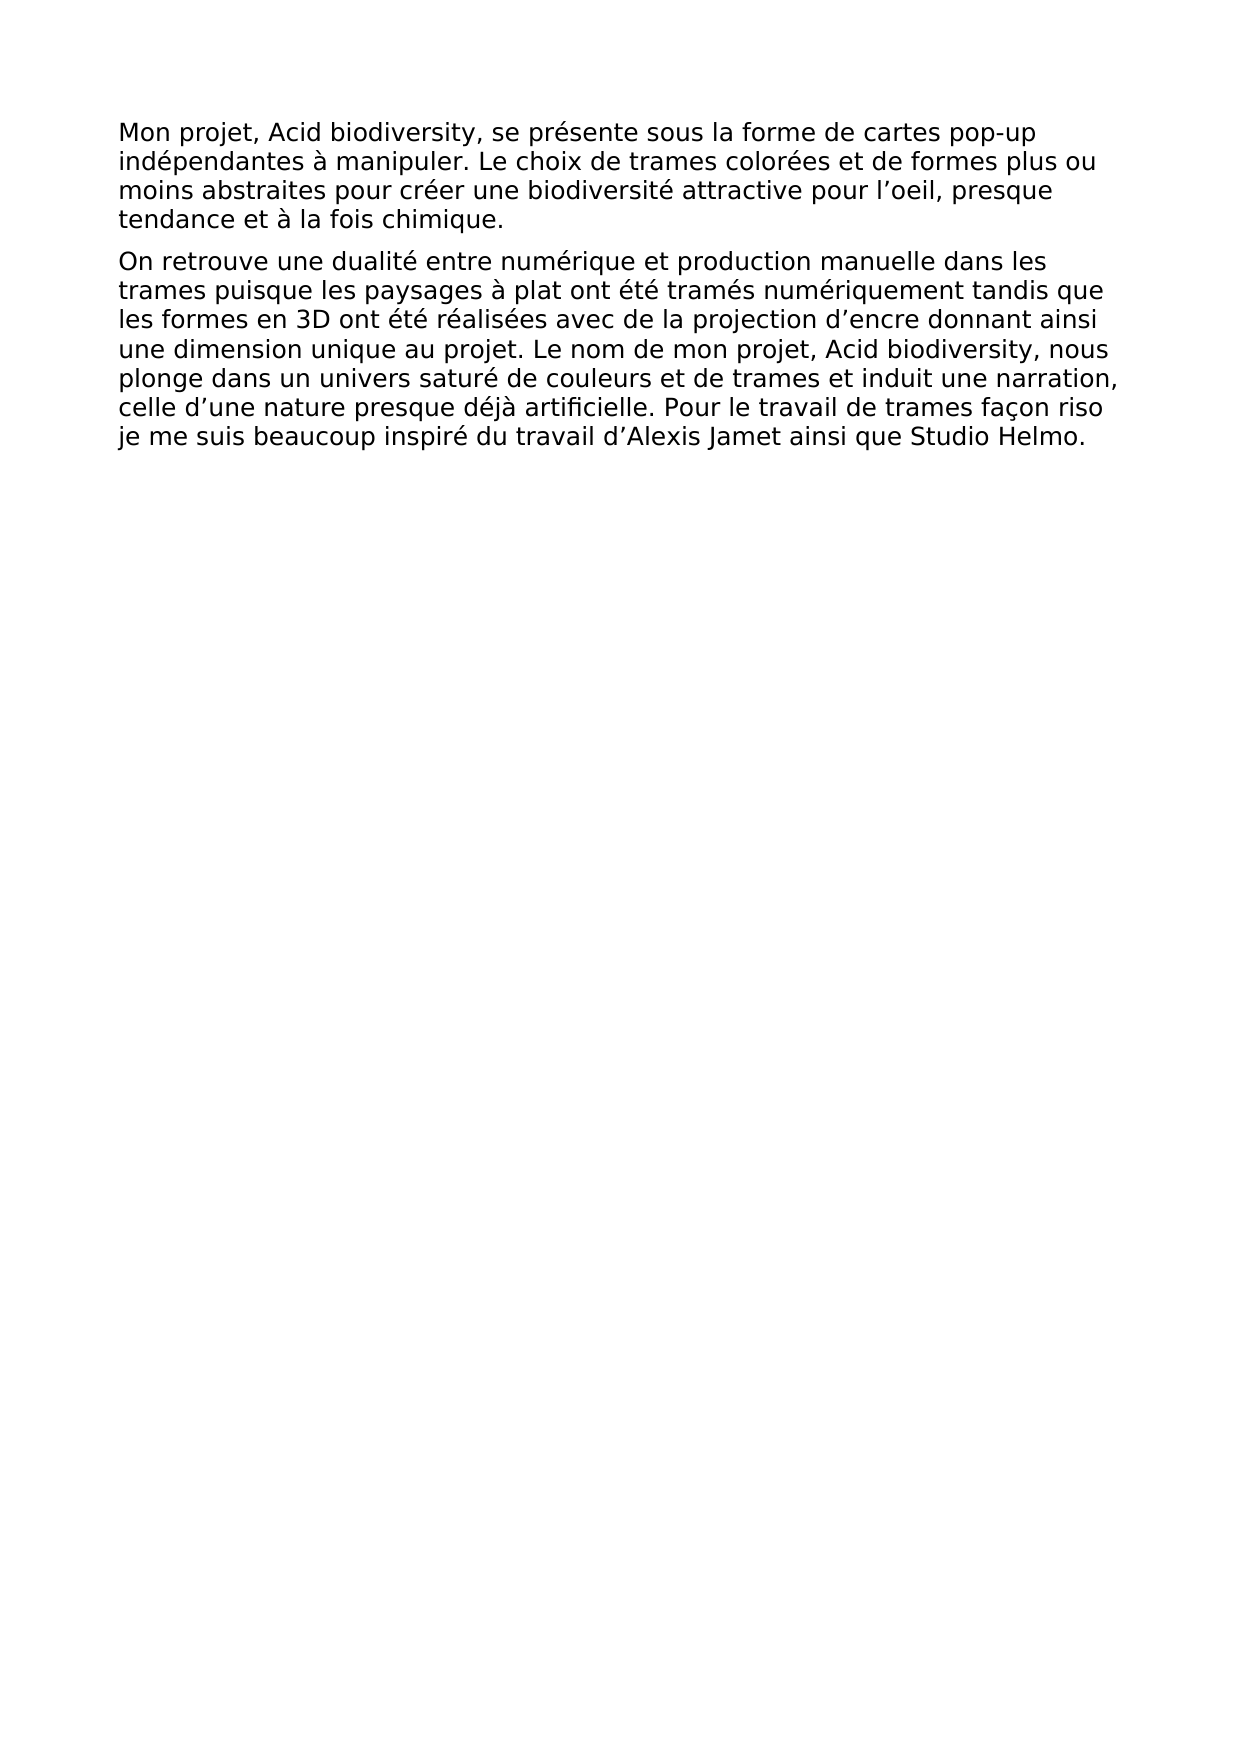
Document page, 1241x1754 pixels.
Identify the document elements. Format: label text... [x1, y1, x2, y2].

text Mon projet, Acid biodiversity, se présente sous la forme de cartes pop-up indépendantes à manipuler. Le choix de trames colorées et de formes plus ou moins abstraites pour créer une biodiversité attractive pour l’oeil, presque tendance et à la fois chimique. [118, 118, 1122, 235]
text On retrouve une dualité entre numérique et production manuelle dans les trames puisque les paysages à plat ont été tramés numériquement tandis que les formes en 3D ont été réalisées avec de la projection d’encre donnant ainsi une dimension unique au projet. Le nom de mon projet, Acid biodiversity, nous plonge dans un univers saturé de couleurs et de trames et induit une narration, celle d’une nature presque déjà artificielle. Pour le travail de trames façon riso je me suis beaucoup inspiré du travail d’Alexis Jamet ainsi que Studio Helmo. [118, 247, 1122, 451]
